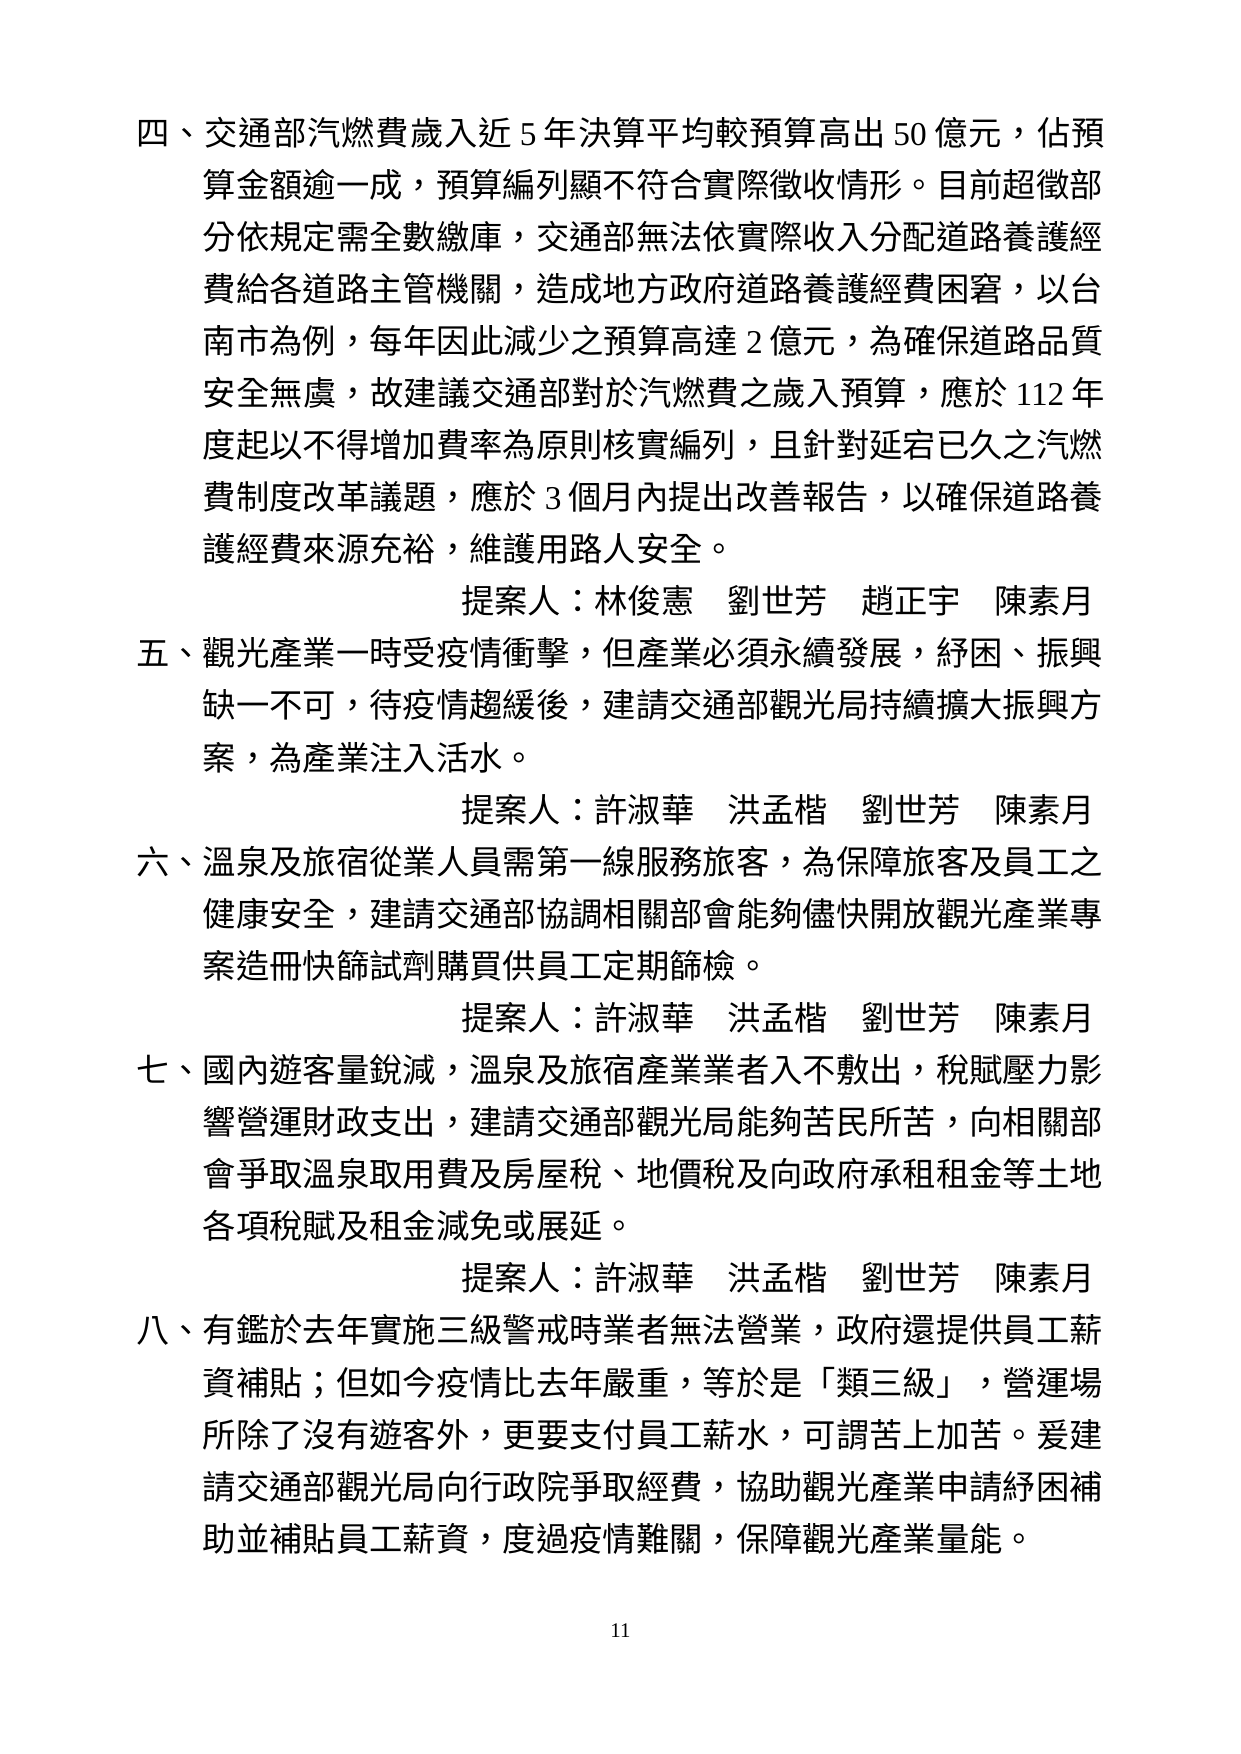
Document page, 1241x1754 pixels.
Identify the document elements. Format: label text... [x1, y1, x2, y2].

text 六、溫泉及旅宿從業人員需第一線服務旅客，為保障旅客及員工之健康安全，建請交通部協調相關部會能夠儘快開放觀光產業專案造冊快篩試劑購買供員工定期篩檢。 [136, 832, 1104, 989]
text 提案人：許淑華 洪孟楷 劉世芳 陳素月 [461, 1249, 1104, 1301]
text 四、交通部汽燃費歲入近5年決算平均較預算高出50億元，佔預算金額逾一成，預算編列顯不符合實際徵收情形。目前超徵部分依規定需全數繳庫，交通部無法依實際收入分配道路養護經費給各道路主管機關，造成地方政府道路養護經費困窘，以台南市為例，每年因此減少之預算高達2億元，為確保道路品質安全無虞，故建議交通部對於汽燃費之歲入預算，應於112年度起以不得增加費率為原則核實編列，且針對延宕已久之汽燃費制度改革議題，應於3個月內提出改善報告，以確保道路養護經費來源充裕，維護用路人安全。 [136, 103, 1104, 572]
text 提案人：許淑華 洪孟楷 劉世芳 陳素月 [461, 780, 1104, 832]
text 八、有鑑於去年實施三級警戒時業者無法營業，政府還提供員工薪資補貼；但如今疫情比去年嚴重，等於是「類三級」，營運場所除了沒有遊客外，更要支付員工薪水，可謂苦上加苦。爰建請交通部觀光局向行政院爭取經費，協助觀光產業申請紓困補助並補貼員工薪資，度過疫情難關，保障觀光產業量能。 [136, 1301, 1104, 1562]
text 七、國內遊客量銳減，溫泉及旅宿產業業者入不敷出，稅賦壓力影響營運財政支出，建請交通部觀光局能夠苦民所苦，向相關部會爭取溫泉取用費及房屋稅、地價稅及向政府承租租金等土地各項稅賦及租金減免或展延。 [136, 1041, 1104, 1249]
text 提案人：許淑華 洪孟楷 劉世芳 陳素月 [461, 989, 1104, 1041]
text 五、觀光產業一時受疫情衝擊，但產業必須永續發展，紓困、振興缺一不可，待疫情趨緩後，建請交通部觀光局持續擴大振興方案，為產業注入活水。 [136, 624, 1104, 780]
text 提案人：林俊憲 劉世芳 趙正宇 陳素月 [461, 572, 1104, 624]
